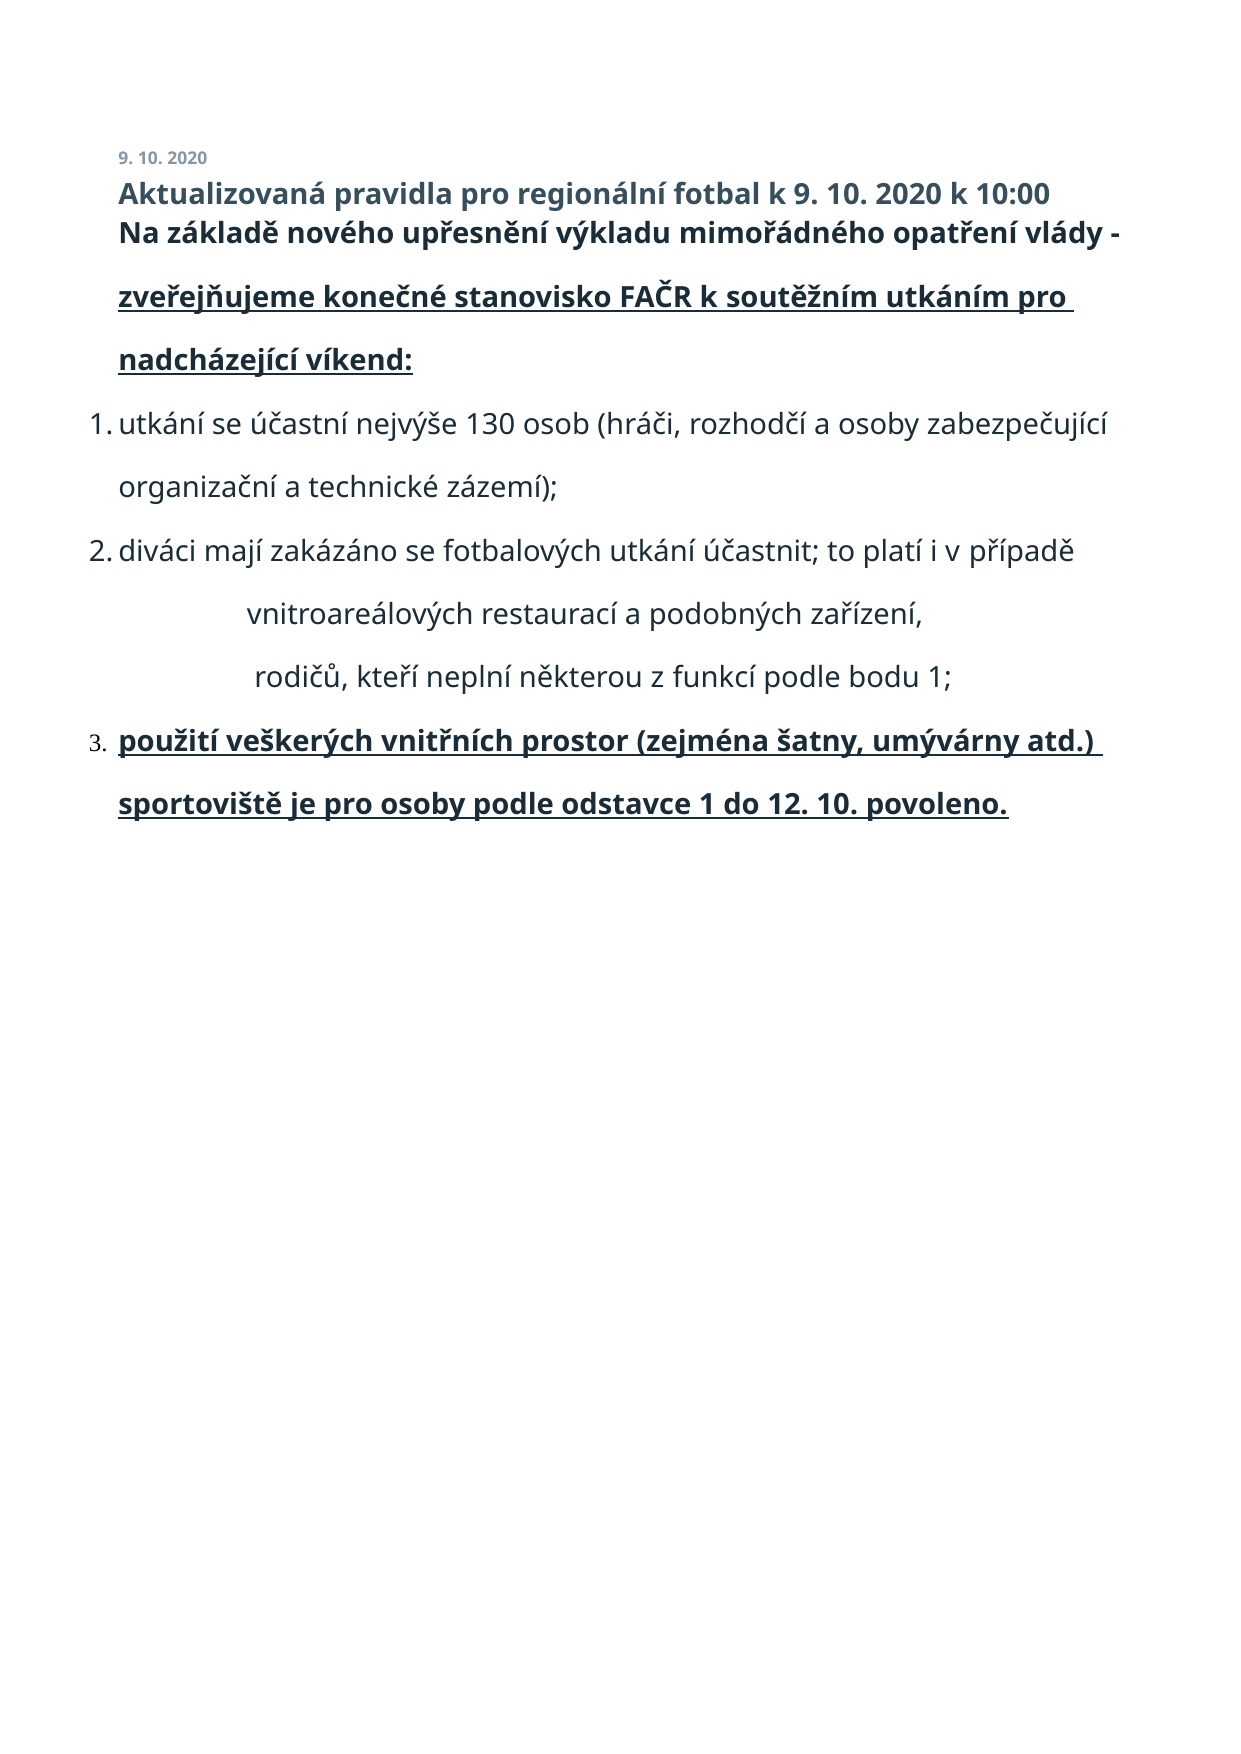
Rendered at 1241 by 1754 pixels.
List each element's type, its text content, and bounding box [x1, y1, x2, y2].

subtitle Aktualizovaná pravidla pro regionální fotbal k 9. 10. 2020 k 10:00 [118, 173, 1122, 213]
list rodičů, kteří neplní některou z funkcí podle bodu 1; [118, 657, 1122, 696]
list utkání se účastní nejvýše 130 osob (hráči, rozhodčí a osoby zabezpečující organizační a technické zázemí); [118, 403, 1122, 506]
text 9. 10. 2020 [118, 118, 1122, 169]
text Na základě nového upřesnění výkladu mimořádného opatření vlády -zveřejňujeme konečné stanovisko FAČR k soutěžním utkáním pro nadcházející víkend: [118, 213, 1122, 379]
list vnitroareálových restaurací a podobných zařízení, [118, 593, 1122, 633]
list diváci mají zakázáno se fotbalových utkání účastnit; to platí i v případě [118, 530, 1122, 569]
list použití veškerých vnitřních prostor (zejména šatny, umývárny atd.) sportoviště je pro osoby podle odstavce 1 do 12. 10. povoleno. [118, 720, 1122, 823]
